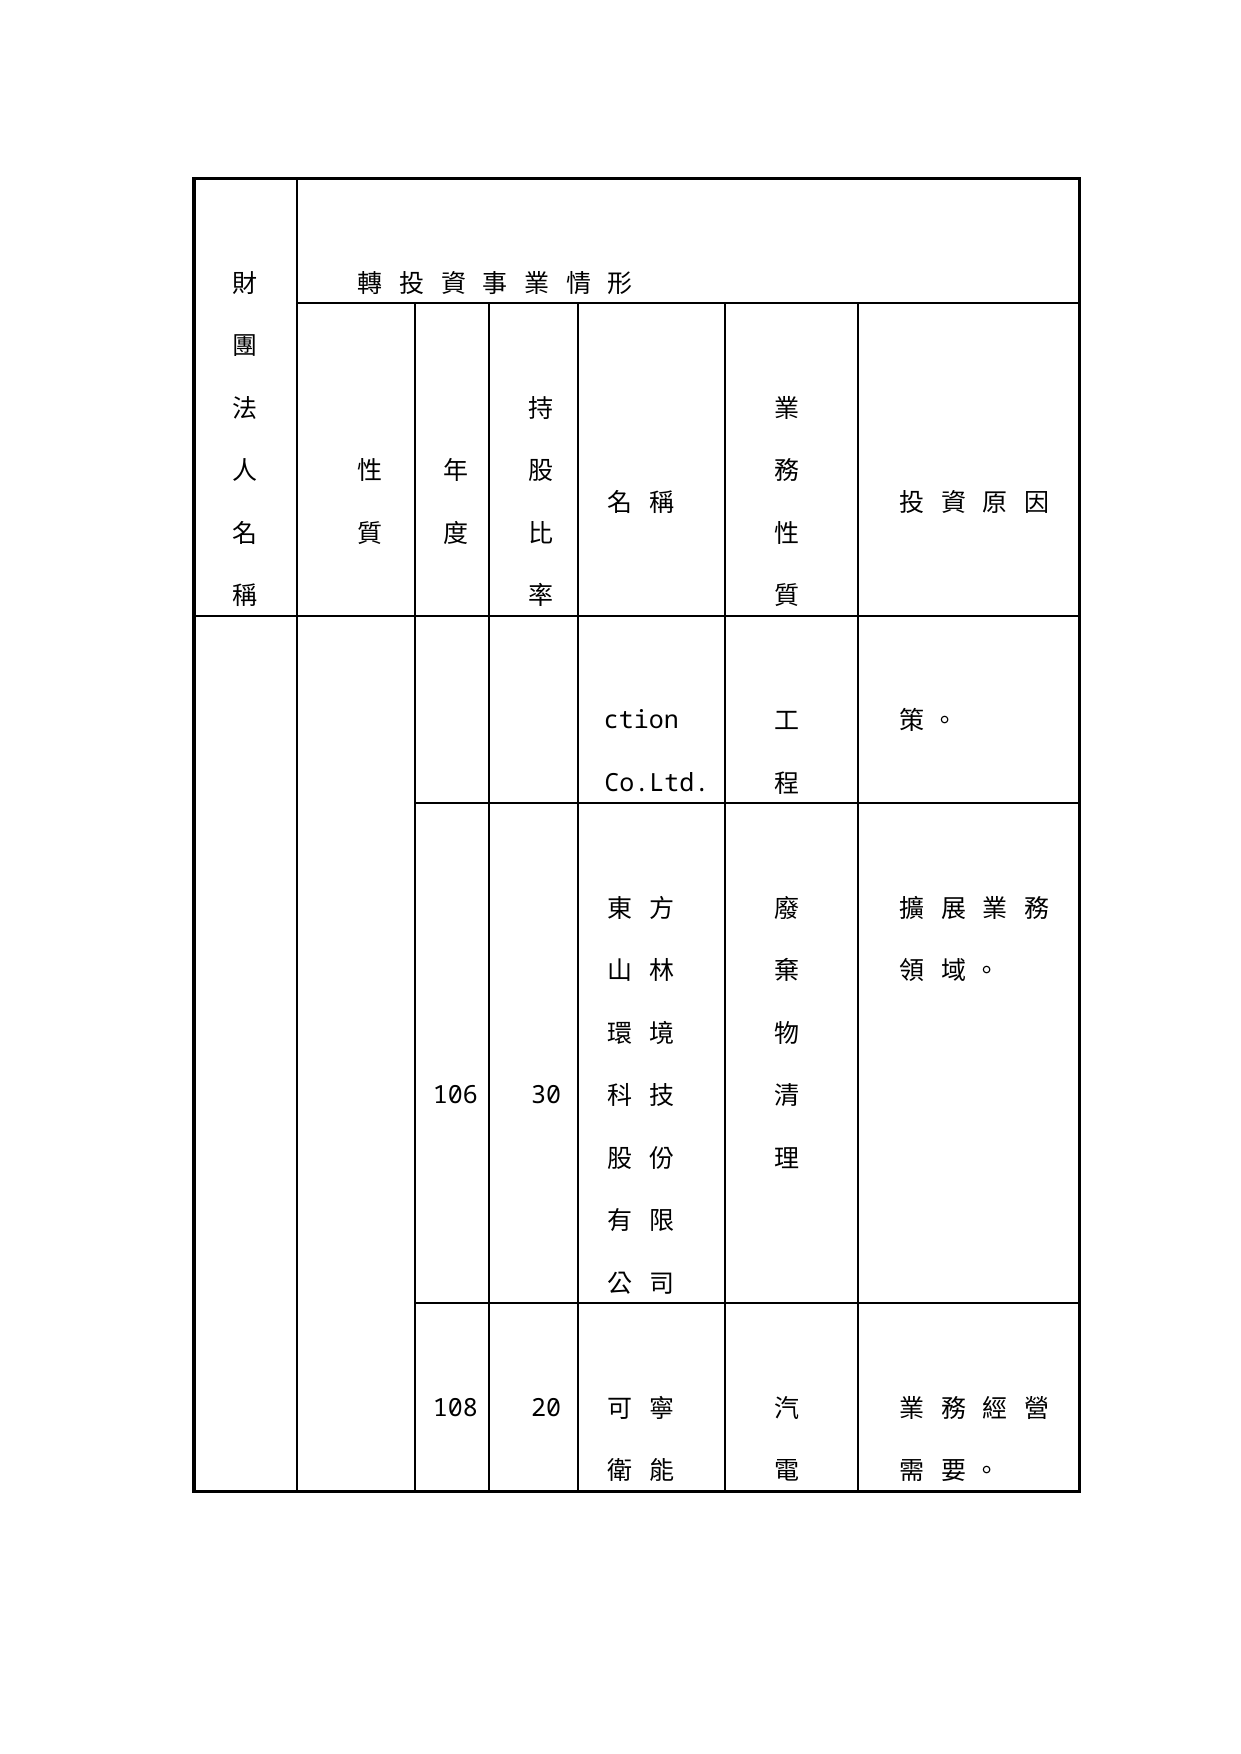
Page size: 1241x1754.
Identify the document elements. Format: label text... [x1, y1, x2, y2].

table_cell [416, 617, 488, 802]
table_cell 20 [490, 1304, 577, 1490]
table_cell ction Co.Ltd. [579, 617, 724, 802]
table_cell [196, 617, 296, 1490]
table_cell 汽電 [726, 1304, 857, 1490]
table_cell [298, 617, 414, 1490]
table_cell 投資原因 [859, 304, 1078, 615]
table_cell 106 [416, 804, 488, 1302]
table_cell 策。 [859, 617, 1078, 802]
table_cell 30 [490, 804, 577, 1302]
table_cell 性質 [298, 304, 414, 615]
table_cell 可寧衛能 [579, 1304, 724, 1490]
table_cell [490, 617, 577, 802]
table_cell 廢棄物清理 [726, 804, 857, 1302]
table_cell 名稱 [579, 304, 724, 615]
table_header 財團法人名稱 [196, 180, 296, 615]
table_cell 業務性質 [726, 304, 857, 615]
table_cell 業務經營需要。 [859, 1304, 1078, 1490]
table_cell 擴展業務領域。 [859, 804, 1078, 1302]
table_cell 工程 [726, 617, 857, 802]
table_cell 年度 [416, 304, 488, 615]
table_cell 持股 比率 [490, 304, 577, 615]
table_cell 108 [416, 1304, 488, 1490]
table_header 轉投資事業情形 [298, 180, 1078, 302]
table_cell 東方山林環境科技股份有限公司 [579, 804, 724, 1302]
